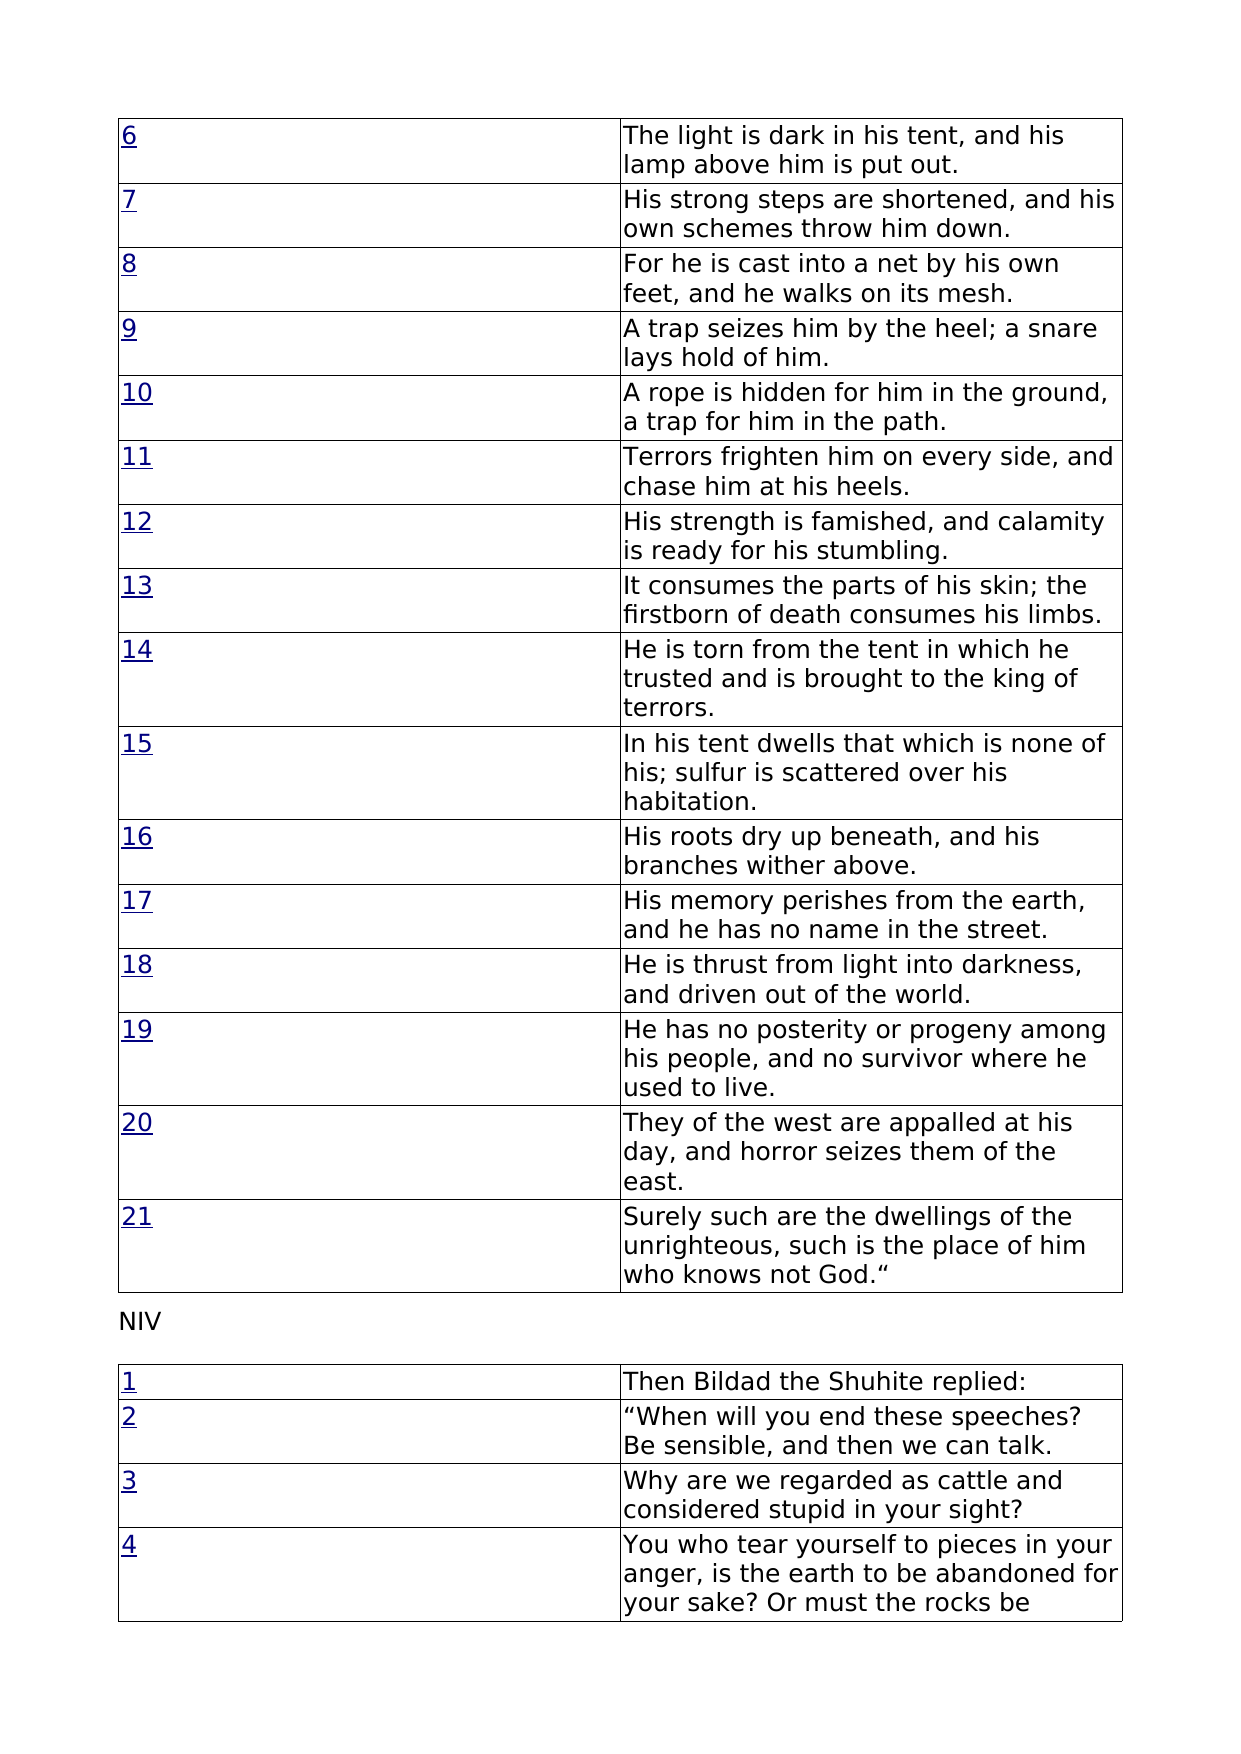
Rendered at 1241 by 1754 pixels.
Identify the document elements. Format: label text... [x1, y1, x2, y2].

table_cell The light is dark in his tent, and his lamp above him is put out. [621, 119, 1122, 182]
table_cell 20 [119, 1106, 620, 1199]
table_cell 21 [119, 1200, 620, 1292]
table_cell 6 [119, 119, 620, 182]
table_cell A trap seizes him by the heel; a snare lays hold of him. [621, 312, 1122, 375]
table_cell His roots dry up beneath, and his branches wither above. [621, 820, 1122, 883]
text NIV [118, 1307, 1122, 1336]
table_cell Why are we regarded as cattle and considered stupid in your sight? [621, 1464, 1122, 1527]
table_cell 19 [119, 1013, 620, 1105]
table_cell A rope is hidden for him in the ground, a trap for him in the path. [621, 376, 1122, 439]
table_cell 12 [119, 505, 620, 568]
table_cell He has no posterity or progeny among his people, and no survivor where he used to live. [621, 1013, 1122, 1105]
table_cell 2 [119, 1400, 620, 1463]
table_cell He is thrust from light into darkness, and driven out of the world. [621, 949, 1122, 1012]
table_cell “When will you end these speeches? Be sensible, and then we can talk. [621, 1400, 1122, 1463]
table_cell 11 [119, 441, 620, 504]
table_cell 8 [119, 248, 620, 311]
table_cell For he is cast into a net by his own feet, and he walks on its mesh. [621, 248, 1122, 311]
table_header Then Bildad the Shuhite replied: [621, 1365, 1122, 1399]
table_cell His strong steps are shortened, and his own schemes throw him down. [621, 184, 1122, 247]
table_cell His memory perishes from the earth, and he has no name in the street. [621, 885, 1122, 948]
table_cell Terrors frighten him on every side, and chase him at his heels. [621, 441, 1122, 504]
table_cell 7 [119, 184, 620, 247]
table_cell It consumes the parts of his skin; the firstborn of death consumes his limbs. [621, 569, 1122, 632]
table_header 1 [119, 1365, 620, 1399]
table_cell 18 [119, 949, 620, 1012]
table_cell You who tear yourself to pieces in your anger, is the earth to be abandoned for your sake? Or must the rocks be [621, 1528, 1122, 1621]
table_cell 3 [119, 1464, 620, 1527]
table_cell 14 [119, 633, 620, 726]
table_cell 10 [119, 376, 620, 439]
table_cell Surely such are the dwellings of the unrighteous, such is the place of him who knows not God.“ [621, 1200, 1122, 1292]
table_cell 17 [119, 885, 620, 948]
table_cell 16 [119, 820, 620, 883]
table_cell He is torn from the tent in which he trusted and is brought to the king of terrors. [621, 633, 1122, 726]
table_cell 15 [119, 727, 620, 819]
table_cell 9 [119, 312, 620, 375]
table_cell His strength is famished, and calamity is ready for his stumbling. [621, 505, 1122, 568]
table_cell In his tent dwells that which is none of his; sulfur is scattered over his habitation. [621, 727, 1122, 819]
table_cell 4 [119, 1528, 620, 1621]
table_cell They of the west are appalled at his day, and horror seizes them of the east. [621, 1106, 1122, 1199]
table_cell 13 [119, 569, 620, 632]
